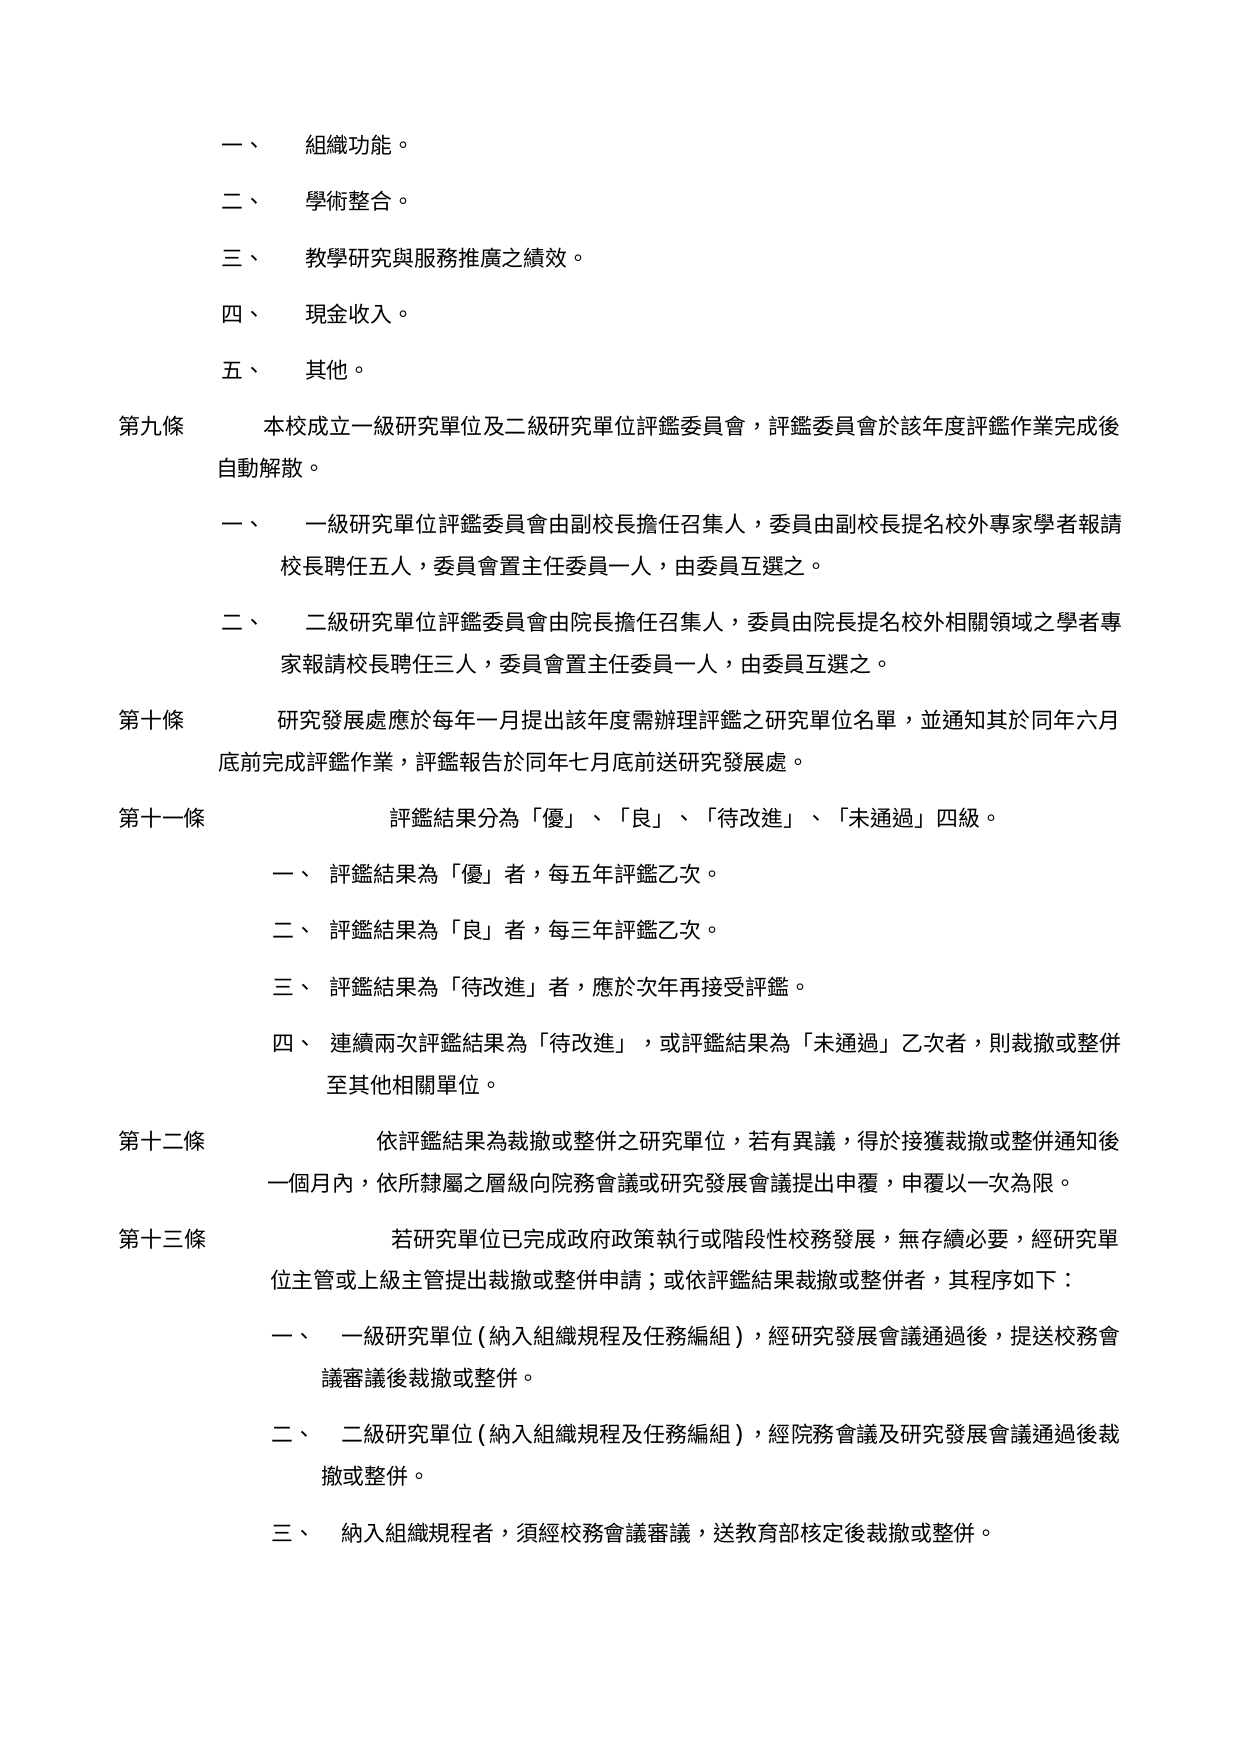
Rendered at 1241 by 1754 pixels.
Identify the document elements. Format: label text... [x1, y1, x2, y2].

text 第十條 研究發展處應於每年一月提出該年度需辦理評鑑之研究單位名單，並通知其於同年六月底前完成評鑑作業，評鑑報告於同年七月底前送研究發展處。 [118, 693, 1122, 776]
text 第十一條 評鑑結果分為「優」、「良」、「待改進」、「未通過」四級。 [118, 791, 1122, 833]
text 二、 二級研究單位評鑑委員會由院長擔任召集人，委員由院長提名校外相關領域之學者專家報請校長聘任三人，委員會置主任委員一人，由委員互選之。 [222, 595, 1122, 678]
text 五、 其他。 [168, 343, 1122, 385]
text 一、 評鑑結果為「優」者，每五年評鑑乙次。 [168, 847, 1122, 889]
text 四、 連續兩次評鑑結果為「待改進」，或評鑑結果為「未通過」乙次者，則裁撤或整併至其他相關單位。 [273, 1016, 1122, 1099]
text 第九條 本校成立一級研究單位及二級研究單位評鑑委員會，評鑑委員會於該年度評鑑作業完成後自動解散。 [118, 399, 1122, 483]
text 四、 現金收入。 [168, 287, 1122, 328]
text 第十三條 若研究單位已完成政府政策執行或階段性校務發展，無存續必要，經研究單位主管或上級主管提出裁撤或整併申請；或依評鑑結果裁撤或整併者，其程序如下： [118, 1212, 1122, 1295]
text 第十二條 依評鑑結果為裁撤或整併之研究單位，若有異議，得於接獲裁撤或整併通知後一個月內，依所隸屬之層級向院務會議或研究發展會議提出申覆，申覆以一次為限。 [118, 1114, 1122, 1197]
text 二、 學術整合。 [168, 174, 1122, 216]
text 一、 組織功能。 [168, 118, 1122, 160]
text 二、 評鑑結果為「良」者，每三年評鑑乙次。 [168, 903, 1122, 945]
text 一、 一級研究單位評鑑委員會由副校長擔任召集人，委員由副校長提名校外專家學者報請校長聘任五人，委員會置主任委員一人，由委員互選之。 [222, 497, 1122, 581]
text 三、 評鑑結果為「待改進」者，應於次年再接受評鑑。 [168, 960, 1122, 1001]
text 一、 一級研究單位(納入組織規程及任務編組)，經研究發展會議通過後，提送校務會議審議後裁撤或整併。 [271, 1310, 1122, 1393]
text 二、 二級研究單位(納入組織規程及任務編組)，經院務會議及研究發展會議通過後裁撤或整併。 [271, 1408, 1122, 1491]
text 三、 納入組織規程者，須經校務會議審議，送教育部核定後裁撤或整併。 [271, 1506, 1122, 1547]
text 三、 教學研究與服務推廣之績效。 [168, 231, 1122, 272]
